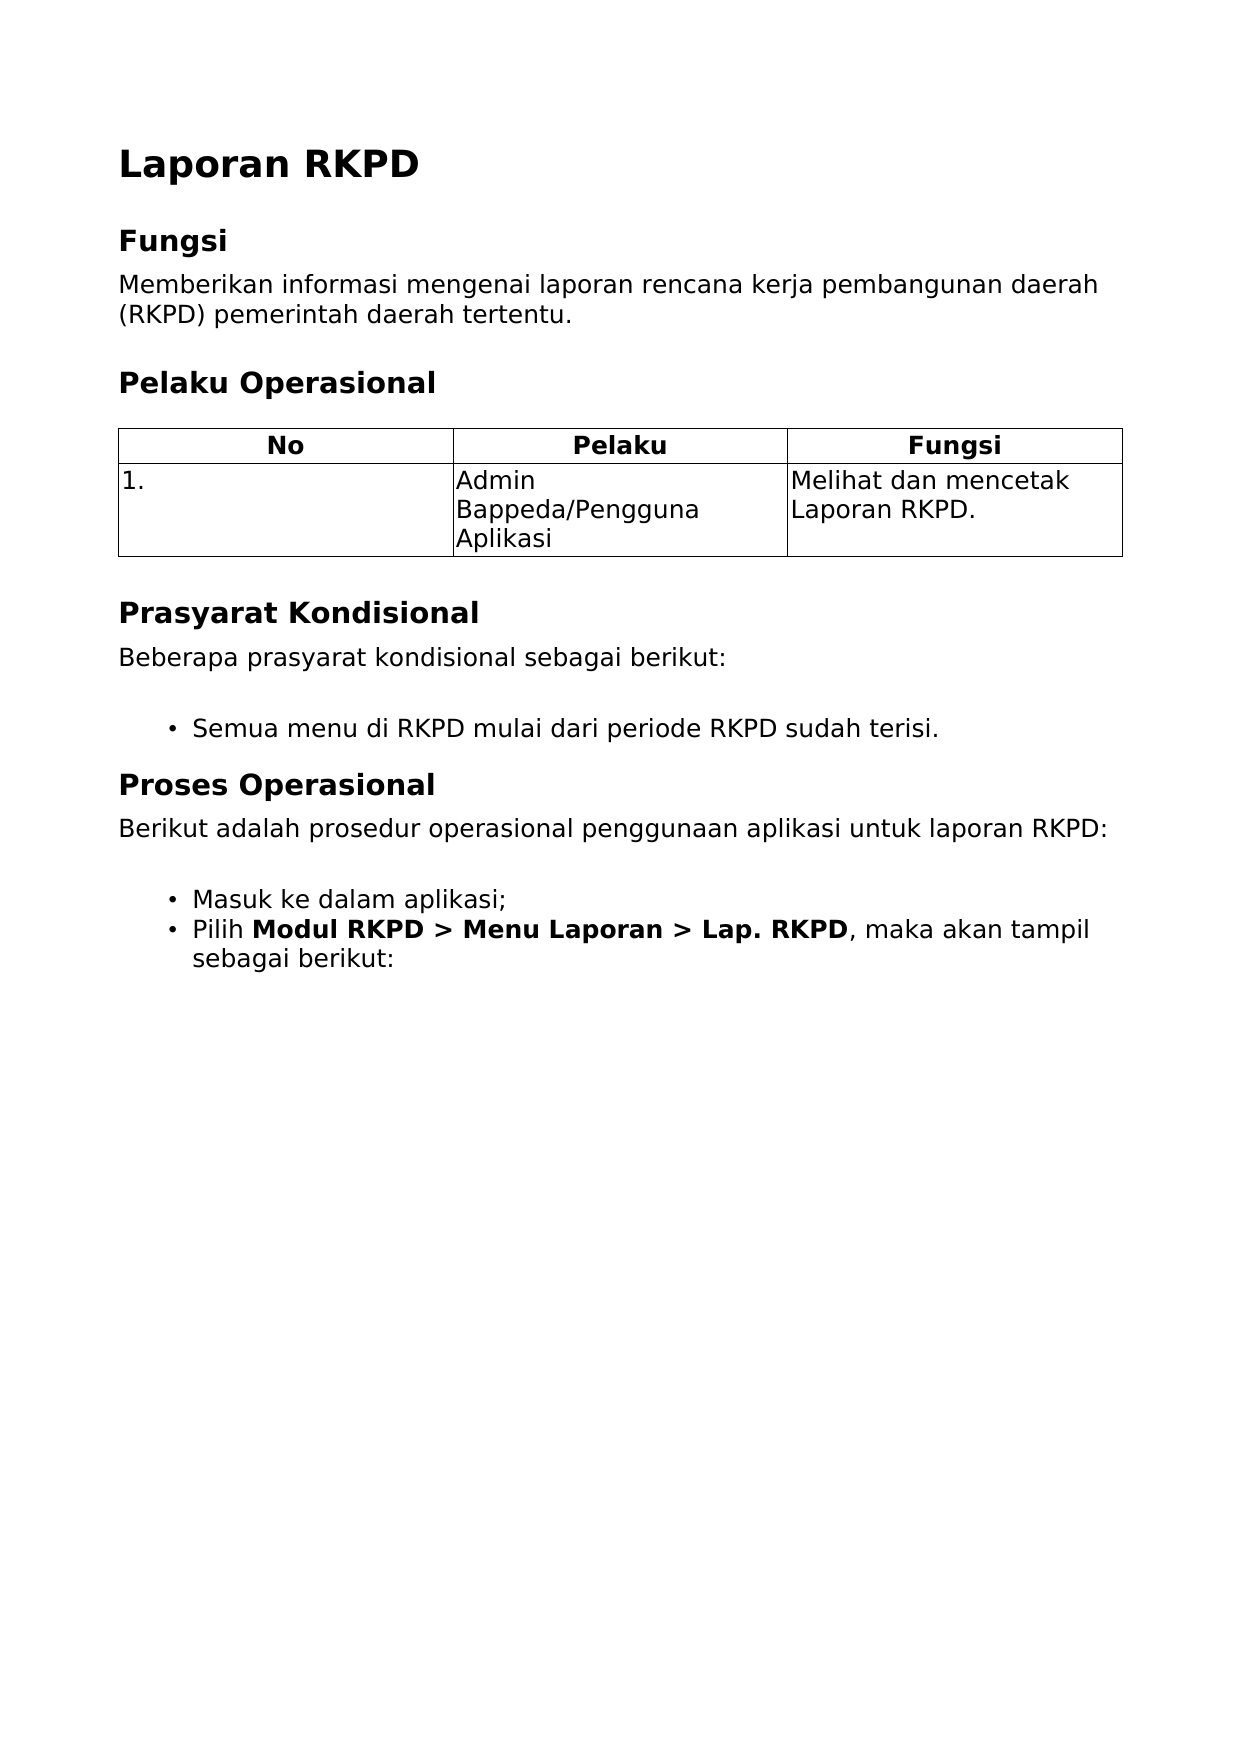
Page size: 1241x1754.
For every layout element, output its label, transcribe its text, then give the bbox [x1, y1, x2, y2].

table_header No [119, 429, 453, 463]
subtitle Proses Operasional [118, 768, 1122, 802]
subtitle Prasyarat Kondisional [118, 596, 1122, 630]
list Masuk ke dalam aplikasi; [177, 886, 1122, 915]
subtitle Pelaku Operasional [118, 367, 1122, 401]
table_header Pelaku [454, 429, 787, 463]
text Memberikan informasi mengenai laporan rencana kerja pembangunan daerah (RKPD) pemerintah daerah tertentu. [118, 271, 1122, 329]
subtitle Laporan RKPD [118, 143, 1122, 187]
text Berikut adalah prosedur operasional penggunaan aplikasi untuk laporan RKPD: [118, 814, 1122, 844]
table_header Fungsi [788, 429, 1122, 463]
subtitle Fungsi [118, 224, 1122, 258]
list Pilih Modul RKPD > Menu Laporan > Lap. RKPD, maka akan tampil sebagai berikut: [177, 915, 1122, 973]
table_cell Melihat dan mencetak Laporan RKPD. [788, 464, 1122, 556]
list Semua menu di RKPD mulai dari periode RKPD sudah terisi. [177, 714, 1122, 743]
table_cell Admin Bappeda/Pengguna Aplikasi [454, 464, 787, 556]
text Beberapa prasyarat kondisional sebagai berikut: [118, 643, 1122, 672]
table_cell 1. [119, 464, 453, 556]
